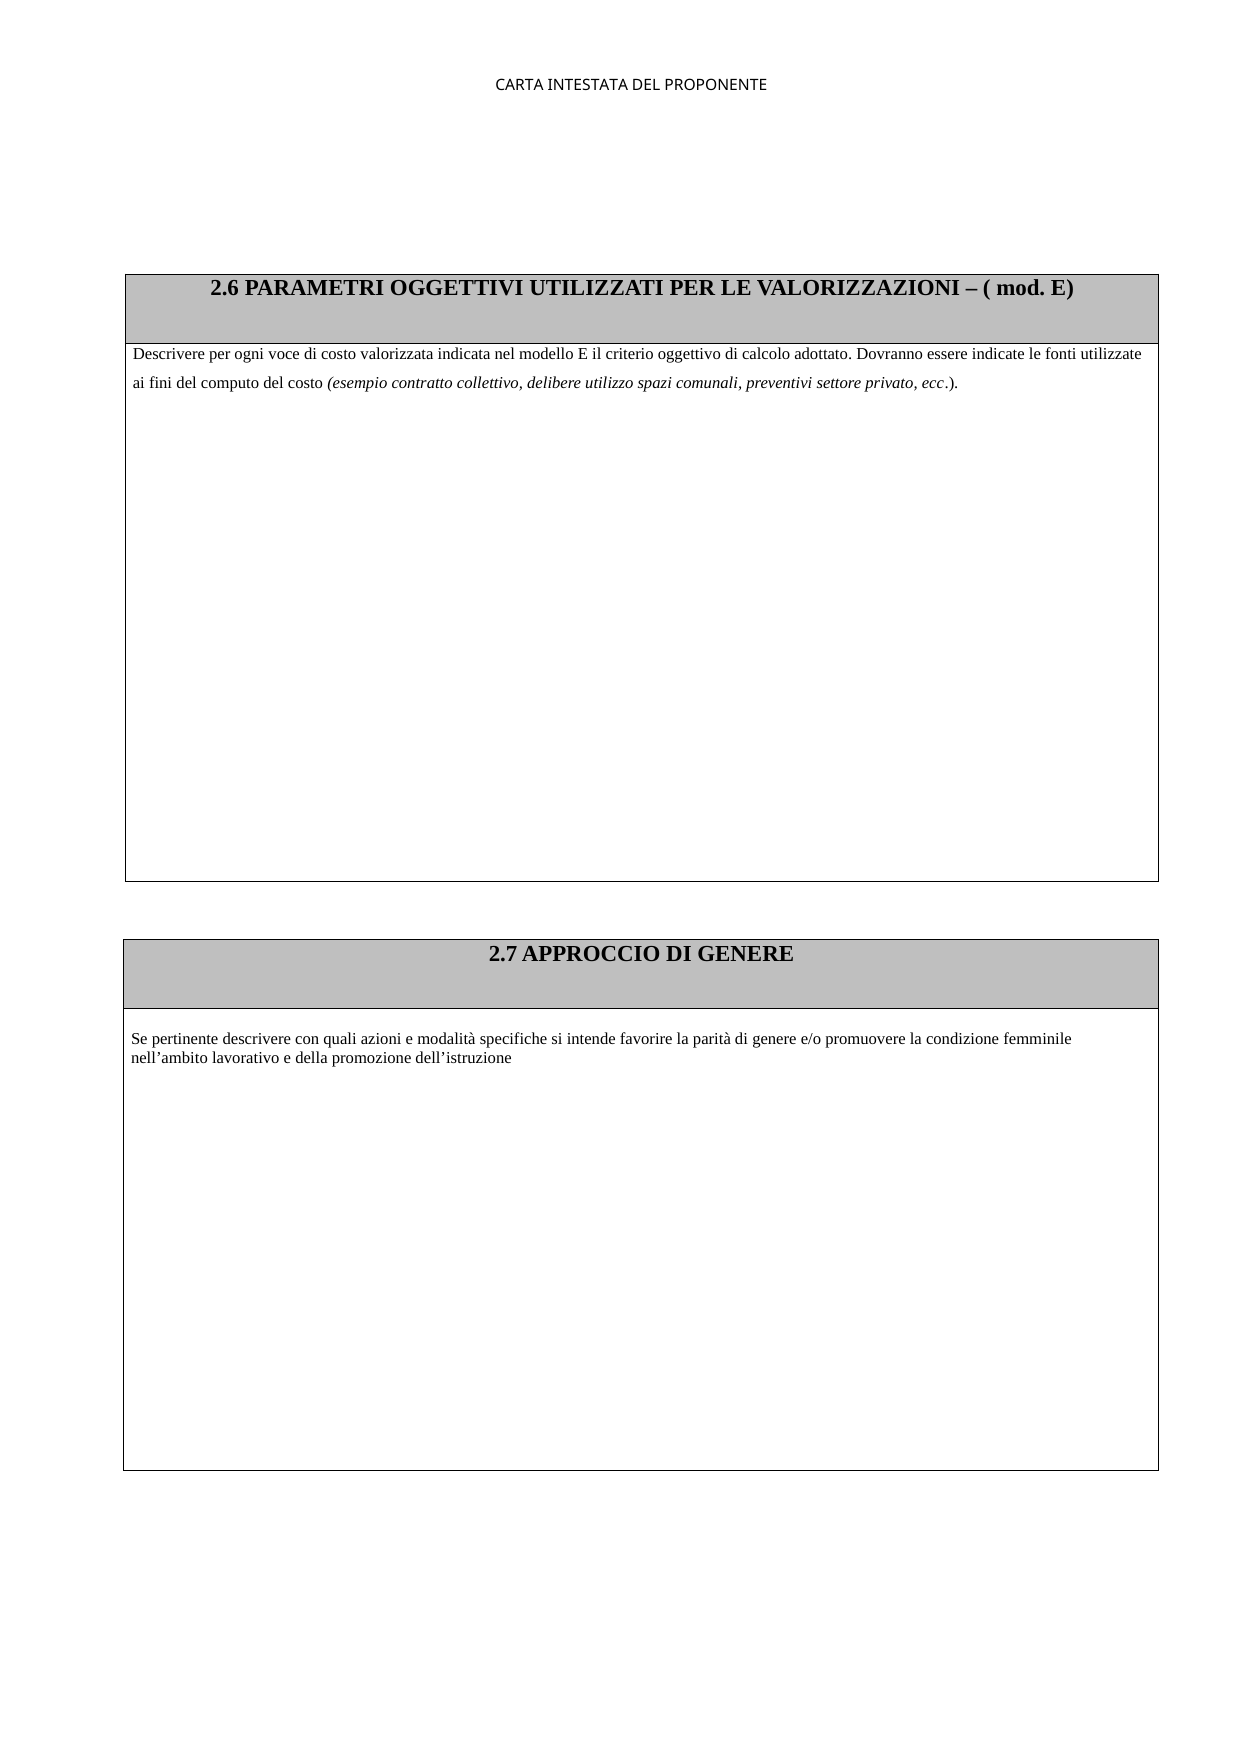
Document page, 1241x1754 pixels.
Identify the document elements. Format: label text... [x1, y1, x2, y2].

table_cell Descrivere per ogni voce di costo valorizzata indicata nel modello E il criterio oggettivo di calcolo adottato. Dovranno essere indicate le fonti utilizzate ai fini del computo del costo (esempio contratto collettivo, delibere utilizzo spazi comunali, preventivi settore privato, ecc.). [126, 344, 1158, 881]
table_cell Se pertinente descrivere con quali azioni e modalità specifiche si intende favorire la parità di genere e/o promuovere la condizione femminile nell’ambito lavorativo e della promozione dell’istruzione [124, 1009, 1158, 1470]
table_header 2.7 APPROCCIO DI GENERE [124, 940, 1158, 1008]
table_header 2.6 PARAMETRI OGGETTIVI UTILIZZATI PER LE VALORIZZAZIONI – ( mod. E) [126, 275, 1158, 343]
